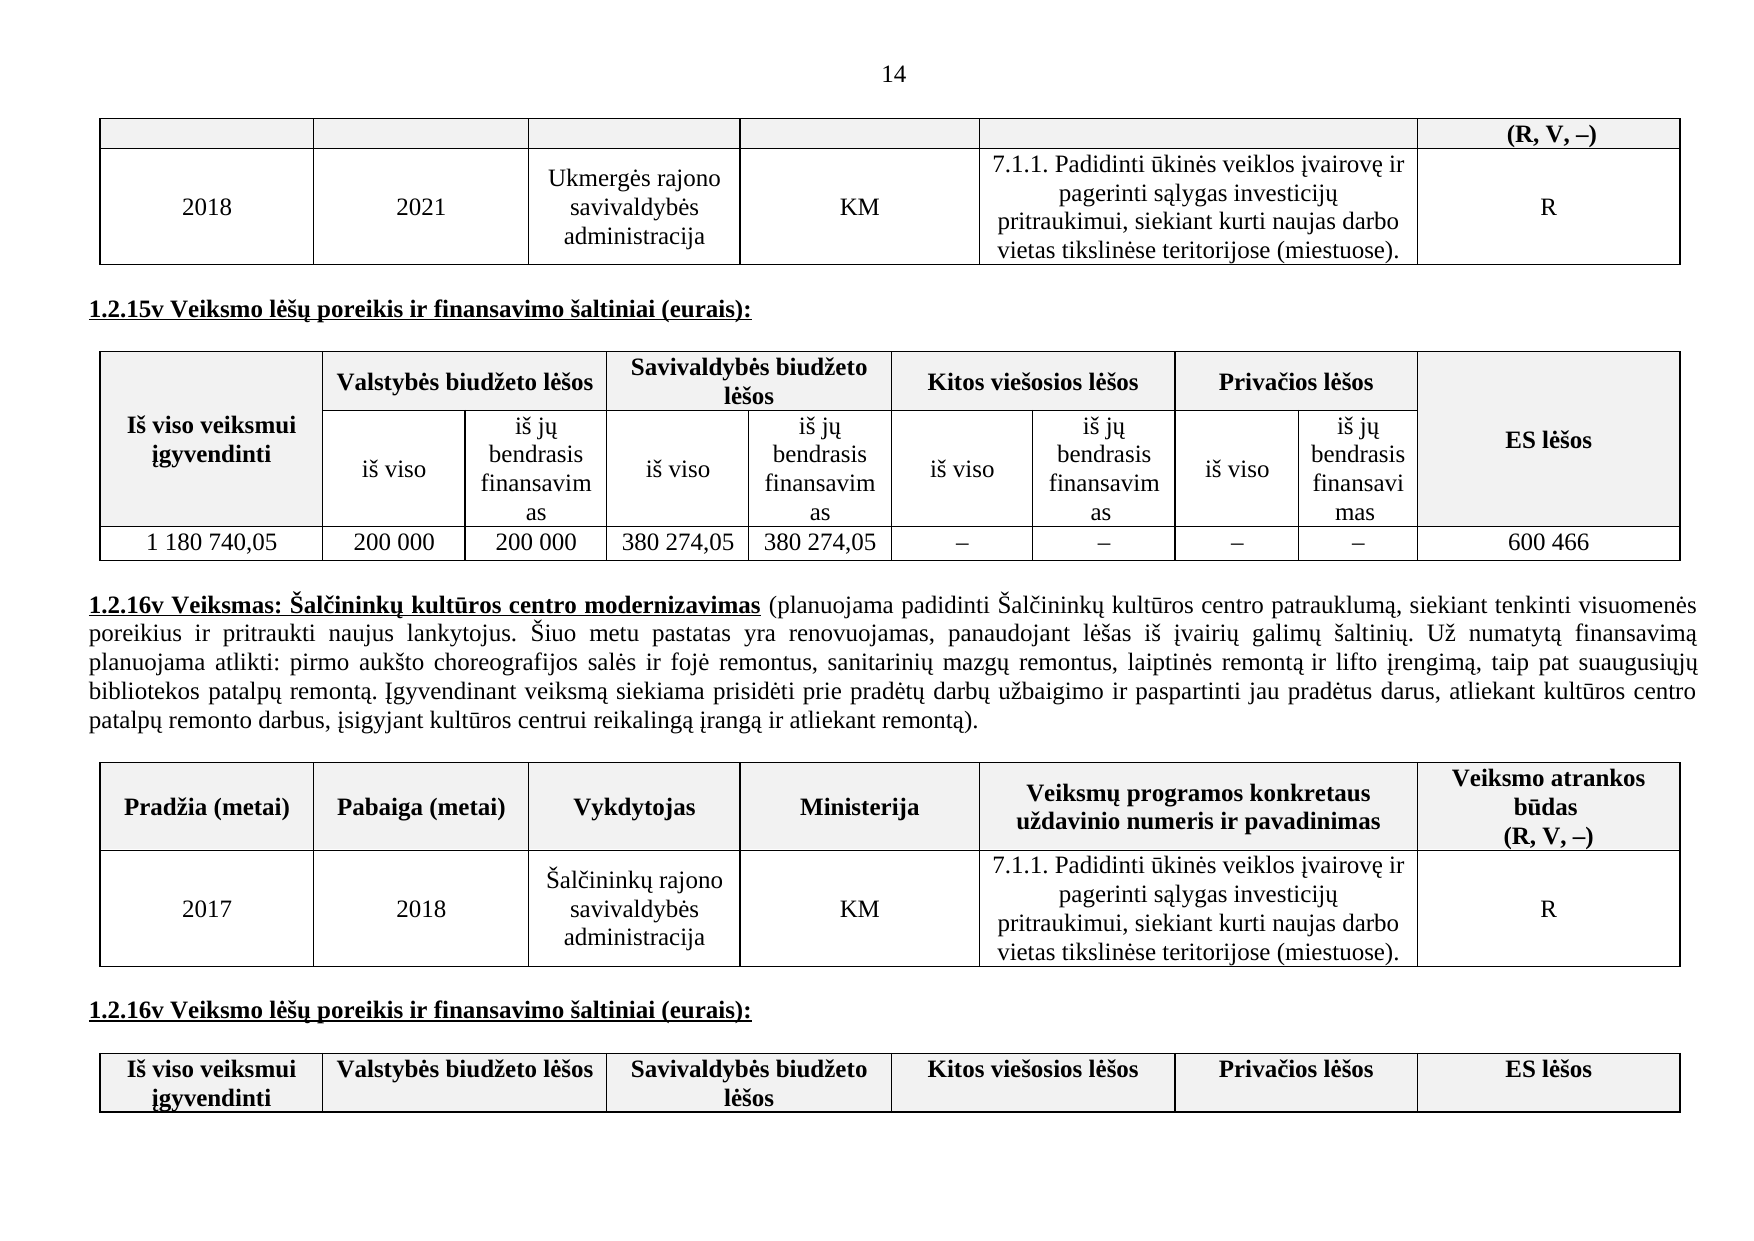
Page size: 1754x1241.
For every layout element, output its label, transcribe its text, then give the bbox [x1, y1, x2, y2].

table_header (R, V, –) [1418, 119, 1679, 148]
table_header Kitos viešosios lėšos [892, 1054, 1174, 1111]
table_header [980, 119, 1417, 148]
table_cell iš viso [323, 411, 464, 526]
table_cell iš viso [892, 411, 1032, 526]
table_cell 2018 [314, 851, 528, 966]
text 1.2.15v Veiksmo lėšų poreikis ir finansavimo šaltiniai (eurais): [89, 294, 1698, 322]
table_header [529, 119, 739, 148]
table_header [741, 119, 979, 148]
table_header Veiksmų programos konkretaus uždavinio numeris ir pavadinimas [980, 763, 1417, 849]
table_cell iš viso [607, 411, 748, 526]
table_cell – [1033, 527, 1174, 560]
table_header [101, 119, 313, 148]
table_cell 200 000 [466, 527, 606, 560]
table_header Pradžia (metai) [101, 763, 313, 849]
table_header ES lėšos [1418, 352, 1679, 526]
table_header Privačios lėšos [1176, 1054, 1417, 1111]
table_header Veiksmo atrankos būdas (R, V, –) [1418, 763, 1679, 849]
table_header Savivaldybės biudžeto lėšos [607, 352, 891, 410]
table_header [314, 119, 528, 148]
table_cell iš jų bendrasis finansavimas [1299, 411, 1417, 526]
table_cell iš jų bendrasis finansavimas [466, 411, 606, 526]
table_cell 1 180 740,05 [101, 527, 322, 560]
table_header Valstybės biudžeto lėšos [323, 1054, 606, 1111]
table_cell – [892, 527, 1032, 560]
table_cell 380 274,05 [607, 527, 748, 560]
table_header Kitos viešosios lėšos [892, 352, 1174, 410]
text 1.2.16v Veiksmas: Šalčininkų kultūros centro modernizavimas (planuojama padidinti Šalčininkų kultūros centro patrauklumą, siekiant tenkinti visuomenės poreikius ir pritraukti naujus lankytojus. Šiuo metu pastatas yra renovuojamas, panaudojant lėšas iš įvairių galimų šaltinių. Už numatytą finansavimą planuojama atlikti: pirmo aukšto choreografijos salės ir fojė remontus, sanitarinių mazgų remontus, laiptinės remontą ir lifto įrengimą, taip pat suaugusiųjų bibliotekos patalpų remontą. Įgyvendinant veiksmą siekiama prisidėti prie pradėtų darbų užbaigimo ir paspartinti jau pradėtus darus, atliekant kultūros centro patalpų remonto darbus, įsigyjant kultūros centrui reikalingą įrangą ir atliekant remontą). [89, 590, 1698, 733]
text 1.2.16v Veiksmo lėšų poreikis ir finansavimo šaltiniai (eurais): [89, 995, 1698, 1024]
table_header Iš viso veiksmui įgyvendinti [101, 352, 322, 526]
table_header ES lėšos [1418, 1054, 1679, 1111]
table_header Valstybės biudžeto lėšos [323, 352, 606, 410]
table_cell iš jų bendrasis finansavimas [1033, 411, 1174, 526]
table_cell Šalčininkų rajono savivaldybės administracija [529, 851, 739, 966]
table_cell 380 274,05 [749, 527, 891, 560]
table_cell 7.1.1. Padidinti ūkinės veiklos įvairovę ir pagerinti sąlygas investicijų pritraukimui, siekiant kurti naujas darbo vietas tikslinėse teritorijose (miestuose). [980, 851, 1417, 966]
table_cell iš jų bendrasis finansavimas [749, 411, 891, 526]
table_header Ministerija [741, 763, 979, 849]
table_cell R [1418, 149, 1679, 264]
table_header Vykdytojas [529, 763, 739, 849]
table_cell 7.1.1. Padidinti ūkinės veiklos įvairovę ir pagerinti sąlygas investicijų pritraukimui, siekiant kurti naujas darbo vietas tikslinėse teritorijose (miestuose). [980, 149, 1417, 264]
table_header Iš viso veiksmui įgyvendinti [101, 1054, 322, 1111]
table_header Privačios lėšos [1176, 352, 1417, 410]
table_cell 2018 [101, 149, 313, 264]
table_cell 2021 [314, 149, 528, 264]
table_cell R [1418, 851, 1679, 966]
table_header Pabaiga (metai) [314, 763, 528, 849]
table_cell – [1299, 527, 1417, 560]
table_cell 2017 [101, 851, 313, 966]
table_cell Ukmergės rajono savivaldybės administracija [529, 149, 739, 264]
table_cell iš viso [1176, 411, 1298, 526]
table_cell KM [741, 851, 979, 966]
table_cell – [1176, 527, 1298, 560]
table_cell 200 000 [323, 527, 464, 560]
table_header Savivaldybės biudžeto lėšos [607, 1054, 891, 1111]
table_cell 600 466 [1418, 527, 1679, 560]
table_cell KM [741, 149, 979, 264]
